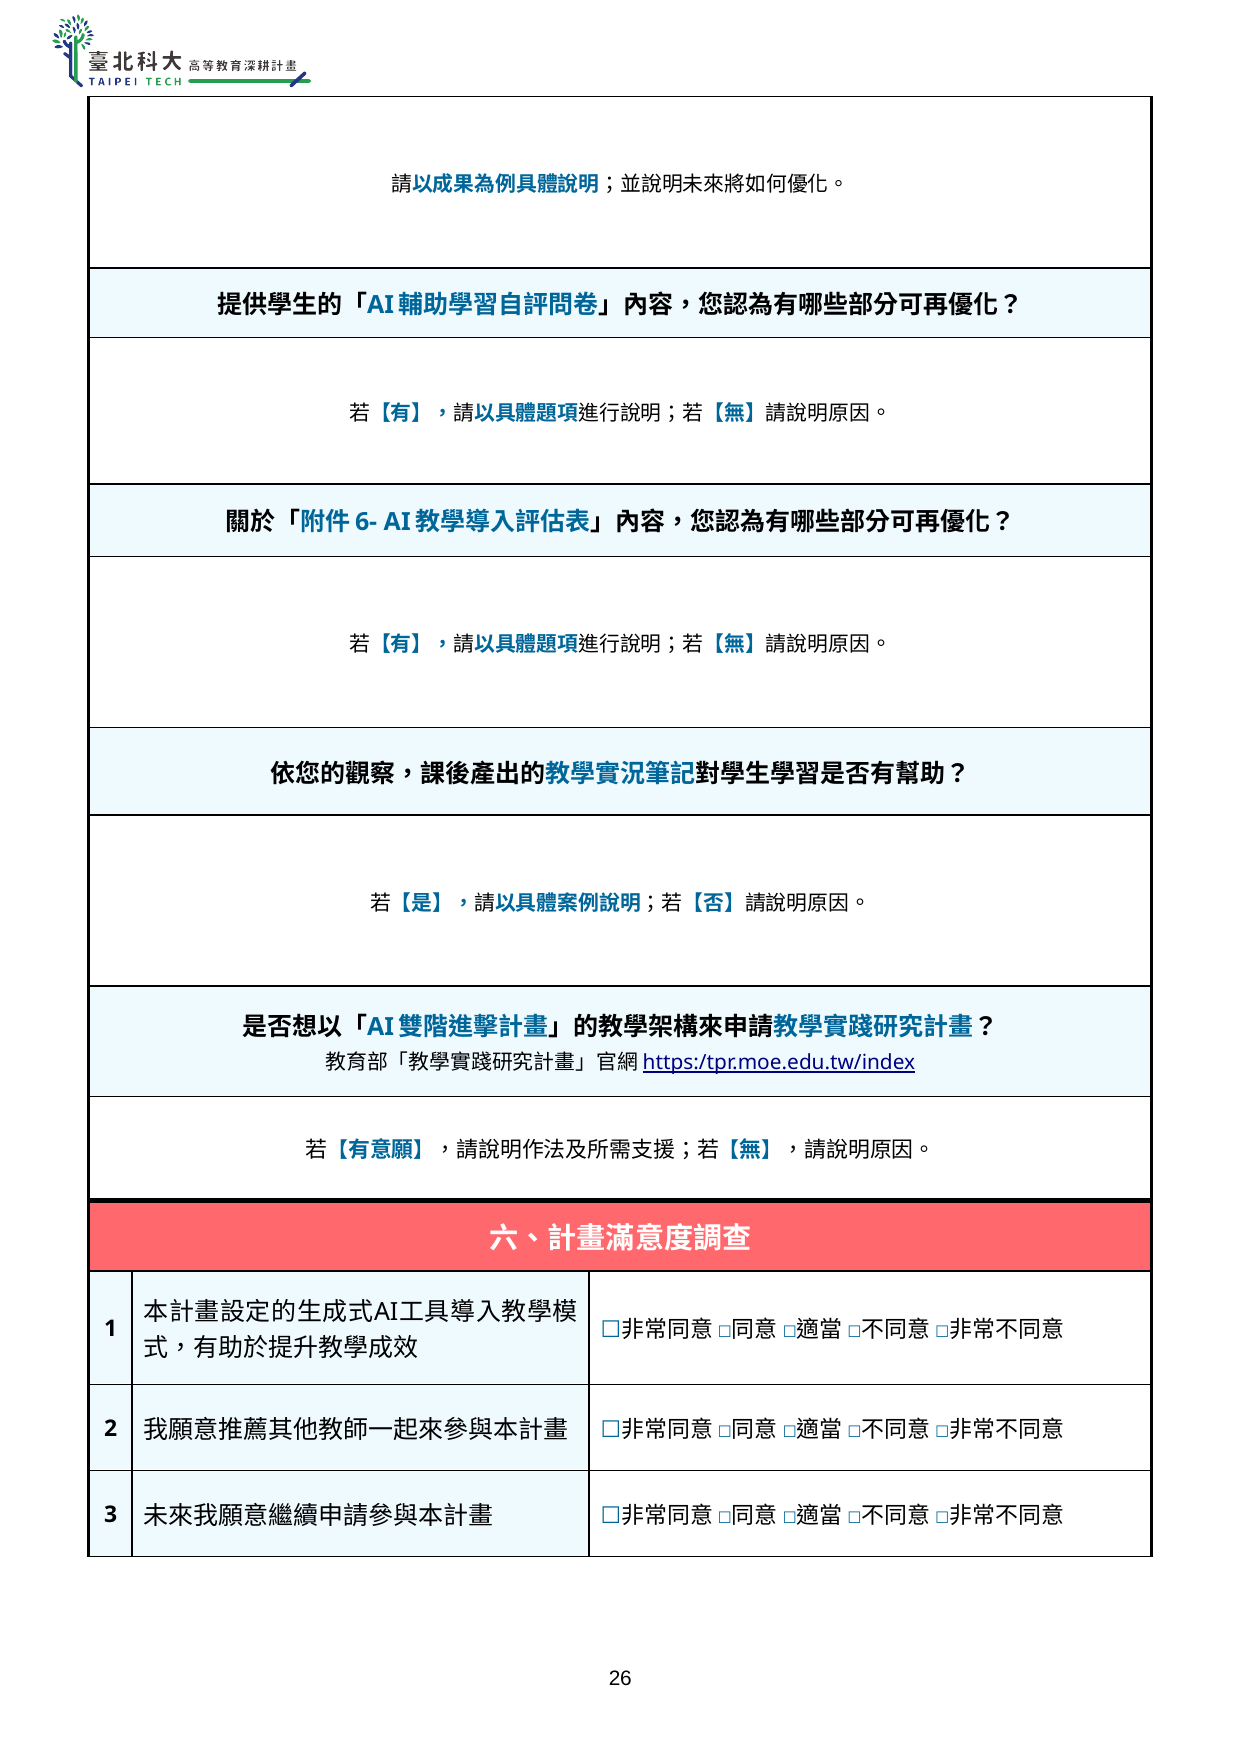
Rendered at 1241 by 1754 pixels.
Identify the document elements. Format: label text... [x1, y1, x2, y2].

table_cell 我願意推薦其他教師一起來參與本計畫 [133, 1385, 588, 1469]
table_cell 未來我願意繼續申請參與本計畫 [133, 1471, 588, 1556]
table_cell 2 [90, 1385, 131, 1469]
table_cell ☐非常同意 ☐同意 ☐適當 ☐不同意 ☐非常不同意 [590, 1272, 1150, 1383]
table_cell 若【有意願】，請說明作法及所需支援；若【無】，請說明原因。 [90, 1097, 1150, 1198]
table_cell ☐非常同意 ☐同意 ☐適當 ☐不同意 ☐非常不同意 [590, 1471, 1150, 1556]
table_cell 3 [90, 1471, 131, 1556]
table_cell 是否想以「AI雙階進擊計畫」的教學架構來申請教學實踐研究計畫？ 教育部「教學實踐研究計畫」官網 https:/tpr.moe.edu.tw/index [90, 987, 1150, 1096]
table_cell 若【是】，請以具體案例說明；若【否】請說明原因。 [90, 816, 1150, 985]
table_cell 本計畫設定的生成式AI工具導入教學模式，有助於提升教學成效 [133, 1272, 588, 1383]
table_cell 六、計畫滿意度調查 [90, 1203, 1150, 1270]
table_cell 1 [90, 1272, 131, 1383]
table_cell 若【有】，請以具體題項進行說明；若【無】請說明原因。 [90, 338, 1150, 483]
table_cell ☐非常同意 ☐同意 ☐適當 ☐不同意 ☐非常不同意 [590, 1385, 1150, 1469]
table_cell 請以成果為例具體說明；並說明未來將如何優化。 [90, 97, 1150, 267]
table_cell 關於「附件6- AI教學導入評估表」內容，您認為有哪些部分可再優化？ [90, 485, 1150, 556]
table_cell 依您的觀察，課後產出的教學實況筆記對學生學習是否有幫助？ [90, 728, 1150, 814]
table_cell 若【有】，請以具體題項進行說明；若【無】請說明原因。 [90, 557, 1150, 727]
table_cell 提供學生的「AI輔助學習自評問卷」內容，您認為有哪些部分可再優化？ [90, 269, 1150, 337]
